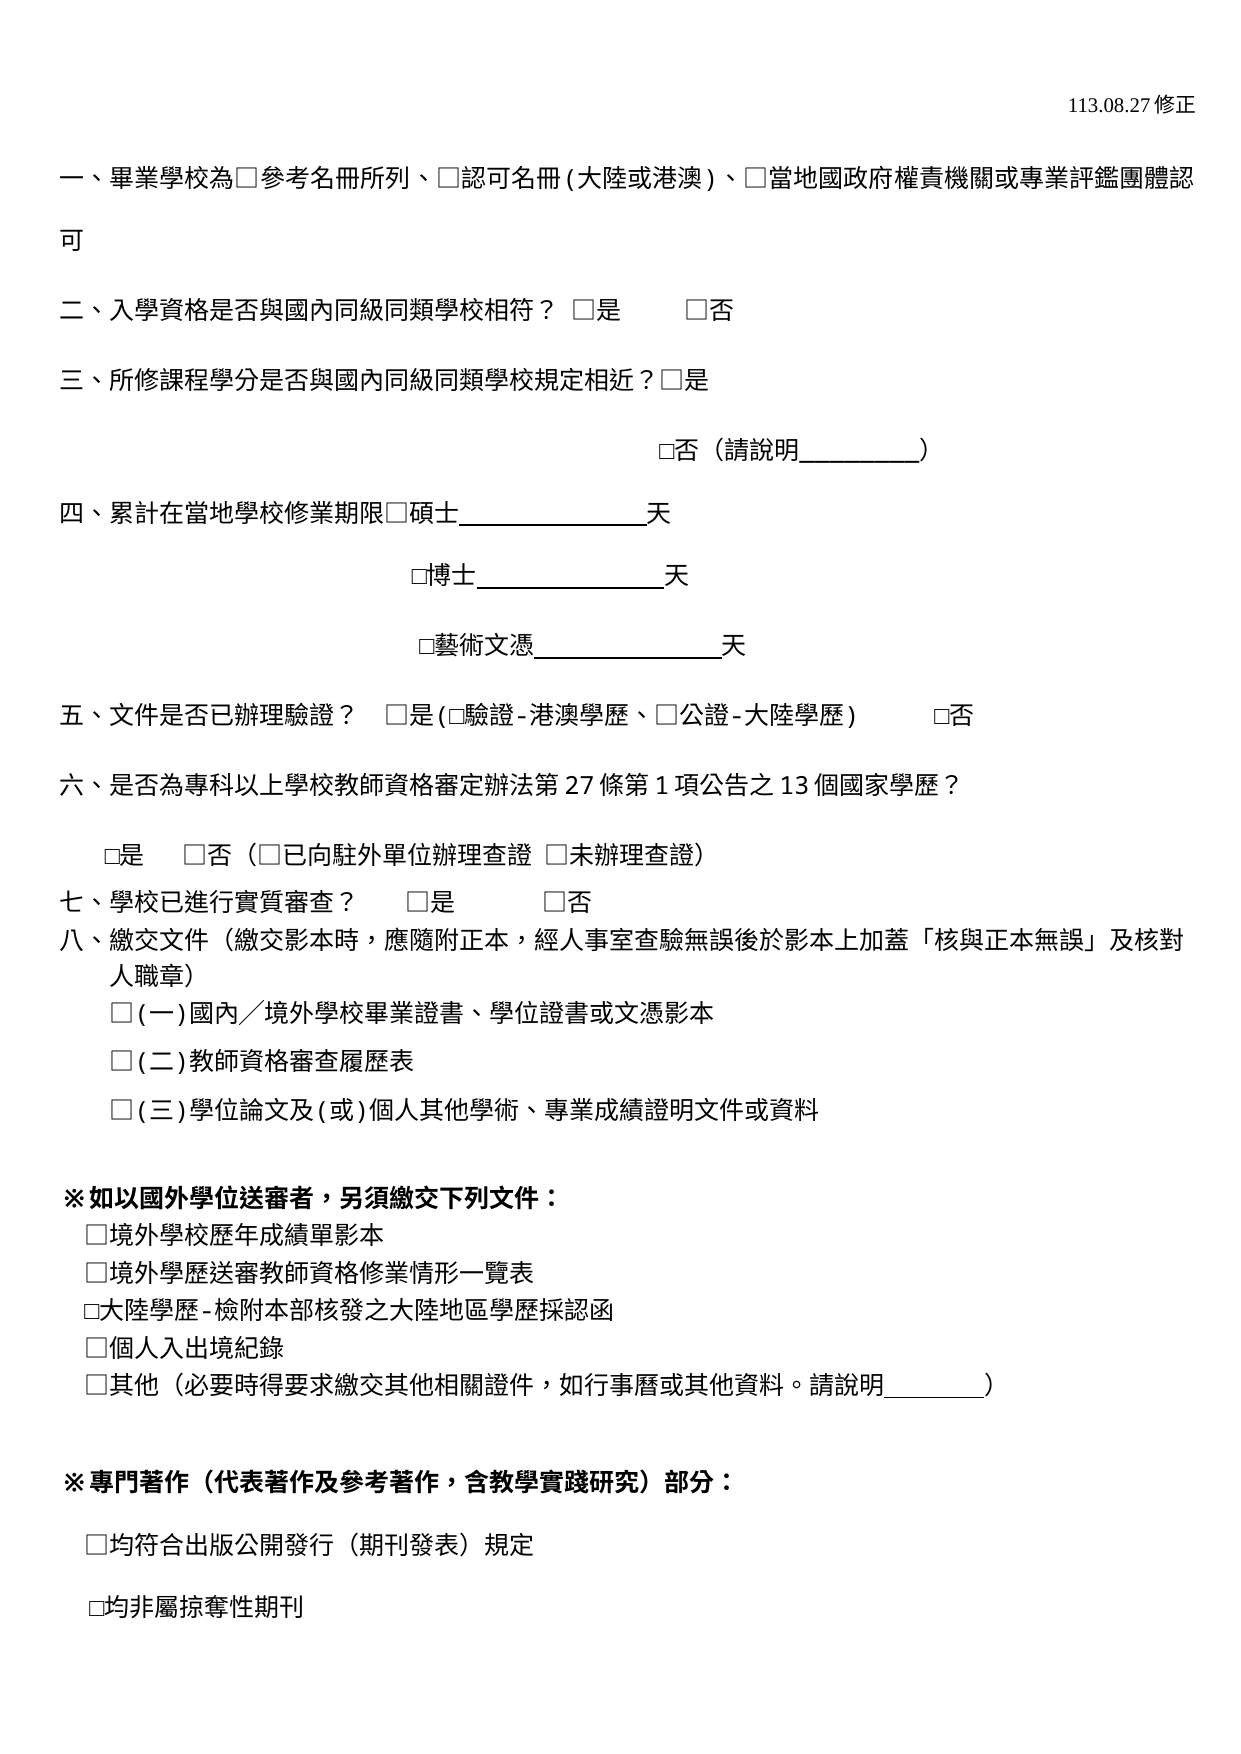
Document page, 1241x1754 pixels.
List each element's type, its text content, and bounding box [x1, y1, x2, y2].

text □境外學歷送審教師資格修業情形一覽表 [59, 1252, 1196, 1289]
text 七、學校已進行實質審查？ □是 □否 [59, 882, 1196, 918]
text ※如以國外學位送審者，另須繳交下列文件： [59, 1177, 1196, 1214]
text 八、繳交文件（繳交影本時，應隨附正本，經人事室查驗無誤後於影本上加蓋「核與正本無誤」及核對人職章） [59, 921, 1196, 993]
text 五、文件是否已辦理驗證？ □是(□驗證-港澳學歷、□公證-大陸學歷) □否 [59, 672, 1196, 735]
text □(二)教師資格審查履歷表 [59, 1042, 1196, 1078]
text 三、所修課程學分是否與國內同級同類學校規定相近？□是 [59, 337, 1196, 400]
text 二、入學資格是否與國內同級同類學校相符？ □是 □否 [59, 267, 1196, 330]
text ※專門著作（代表著作及參考著作，含教學實踐研究）部分： [59, 1439, 1196, 1502]
text □否（請說明________） [59, 407, 1196, 470]
text □(一)國內╱境外學校畢業證書、學位證書或文憑影本 [59, 993, 1196, 1029]
text □是 □否（□已向駐外單位辦理查證 □未辦理查證） [104, 812, 1196, 875]
text □大陸學歷-檢附本部核發之大陸地區學歷採認函 [84, 1289, 1196, 1327]
text □(三)學位論文及(或)個人其他學術、專業成績證明文件或資料 [59, 1091, 1196, 1127]
text □其他（必要時得要求繳交其他相關證件，如行事曆或其他資料。請說明 ） [59, 1364, 1196, 1402]
text □藝術文憑 天 [59, 602, 1196, 665]
text 一、畢業學校為□參考名冊所列、□認可名冊(大陸或港澳)、□當地國政府權責機關或專業評鑑團體認可 [59, 135, 1196, 260]
text 四、累計在當地學校修業期限□碩士 天 [59, 470, 1196, 532]
text □博士 天 [59, 532, 1196, 595]
text □均非屬掠奪性期刊 [59, 1564, 1196, 1627]
text 六、是否為專科以上學校教師資格審定辦法第27條第1項公告之13個國家學歷？ [59, 742, 1196, 805]
text □均符合出版公開發行（期刊發表）規定 [59, 1502, 1196, 1564]
text □個人入出境紀錄 [59, 1327, 1196, 1364]
text □境外學校歷年成績單影本 [59, 1214, 1196, 1252]
